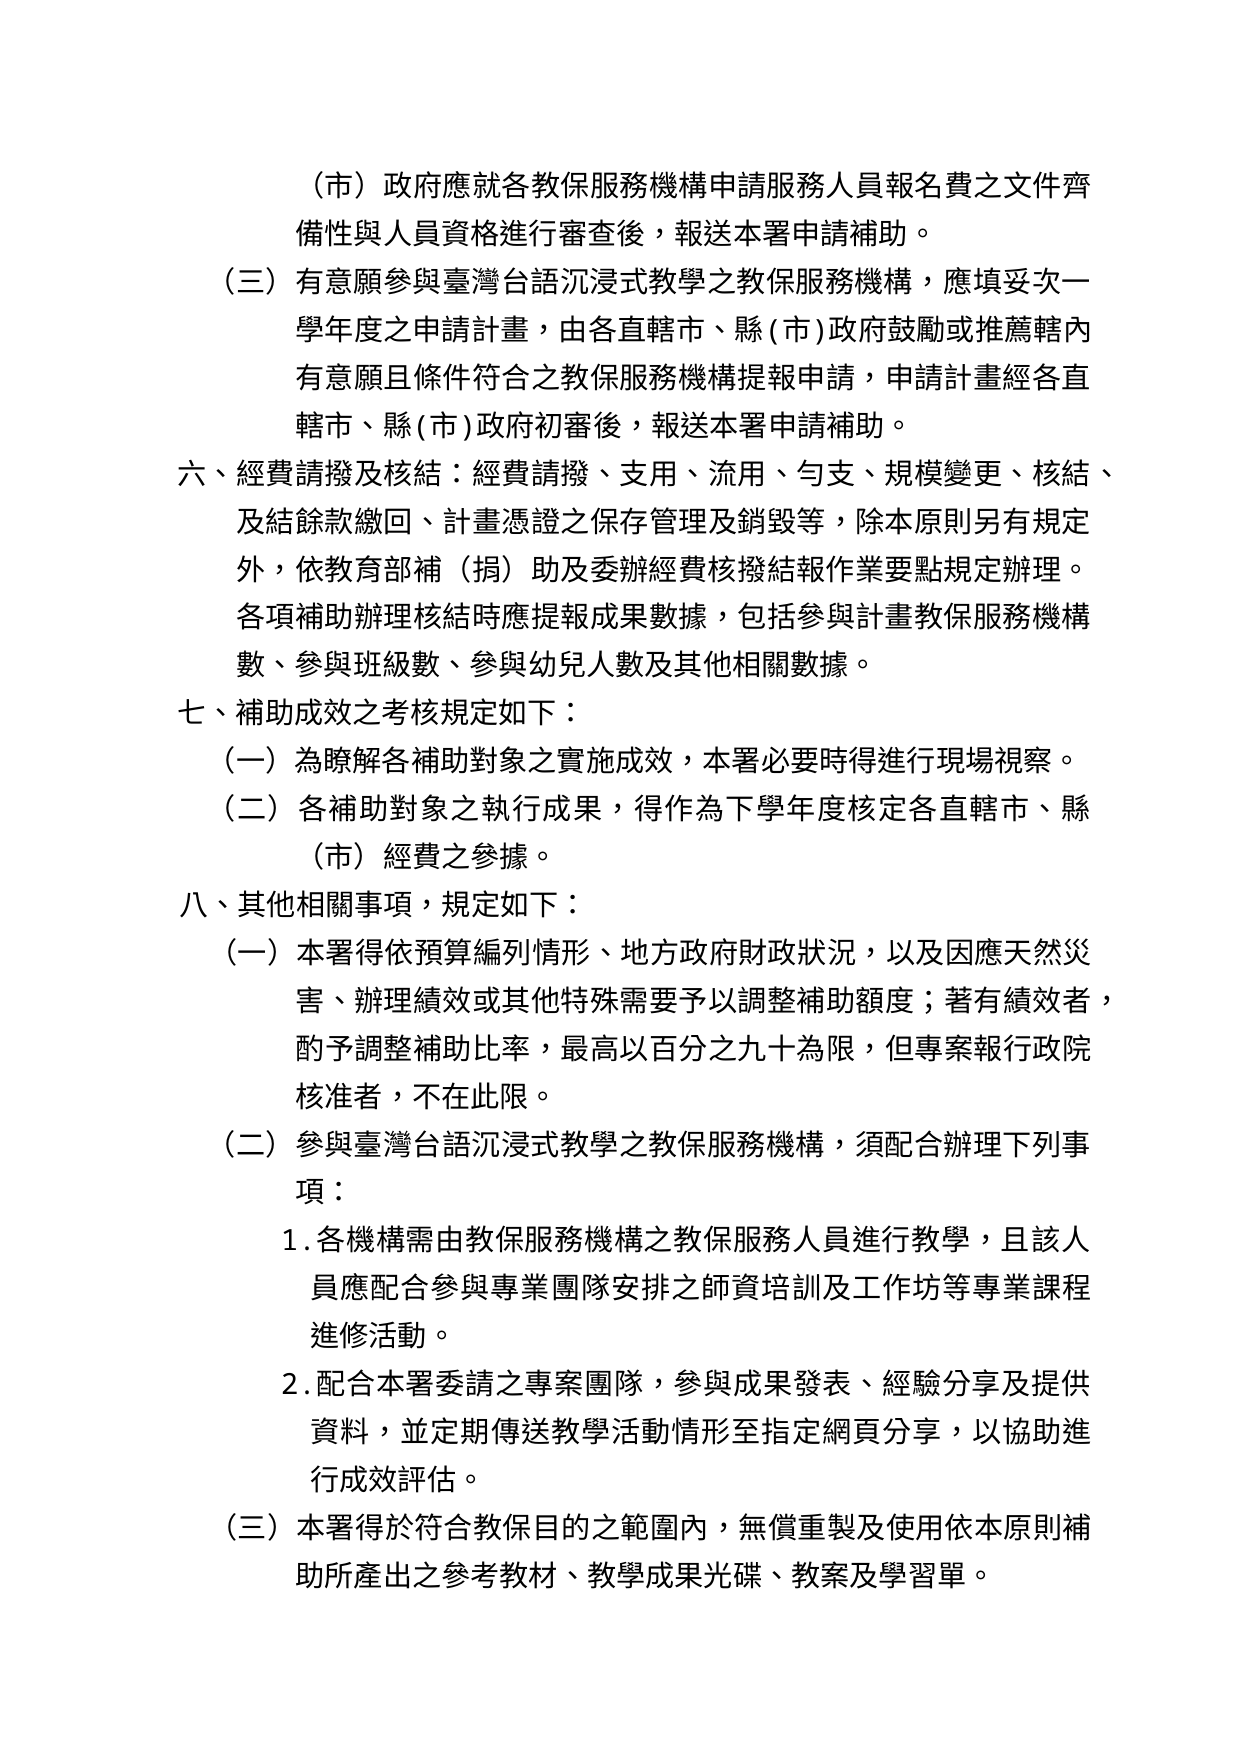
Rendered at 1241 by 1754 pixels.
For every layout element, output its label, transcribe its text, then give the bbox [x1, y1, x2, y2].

text 2.配合本署委請之專案團隊，參與成果發表、經驗分享及提供資料，並定期傳送教學活動情形至指定網頁分享，以協助進行成效評估。 [281, 1356, 1092, 1500]
text 七、補助成效之考核規定如下： [177, 685, 1092, 733]
text 八、其他相關事項，規定如下： [179, 877, 1092, 925]
text （一）本署得依預算編列情形、地方政府財政狀況，以及因應天然災害、辦理績效或其他特殊需要予以調整補助額度；著有績效者，酌予調整補助比率，最高以百分之九十為限，但專案報行政院核准者，不在此限。 [208, 925, 1092, 1117]
text （二）參與臺灣台語沉浸式教學之教保服務機構，須配合辦理下列事項： [207, 1117, 1092, 1212]
text 1.各機構需由教保服務機構之教保服務人員進行教學，且該人員應配合參與專業團隊安排之師資培訓及工作坊等專業課程進修活動。 [281, 1212, 1092, 1356]
text （三）有意願參與臺灣台語沉浸式教學之教保服務機構，應填妥次一學年度之申請計畫，由各直轄市、縣(市)政府鼓勵或推薦轄內有意願且條件符合之教保服務機構提報申請，申請計畫經各直轄市、縣(市)政府初審後，報送本署申請補助。 [207, 254, 1092, 446]
text （一）為瞭解各補助對象之實施成效，本署必要時得進行現場視察。 [207, 733, 1092, 781]
text （二）各補助對象之執行成果，得作為下學年度核定各直轄市、縣（市）經費之參據。 [207, 781, 1092, 877]
text （市）政府應就各教保服務機構申請服務人員報名費之文件齊備性與人員資格進行審查後，報送本署申請補助。 [207, 158, 1092, 254]
text （三）本署得於符合教保目的之範圍內，無償重製及使用依本原則補助所產出之參考教材、教學成果光碟、教案及學習單。 [208, 1500, 1092, 1596]
text 六、經費請撥及核結：經費請撥、支用、流用、勻支、規模變更、核結、及結餘款繳回、計畫憑證之保存管理及銷毀等，除本原則另有規定外，依教育部補（捐）助及委辦經費核撥結報作業要點規定辦理。各項補助辦理核結時應提報成果數據，包括參與計畫教保服務機構數、參與班級數、參與幼兒人數及其他相關數據。 [177, 446, 1092, 685]
